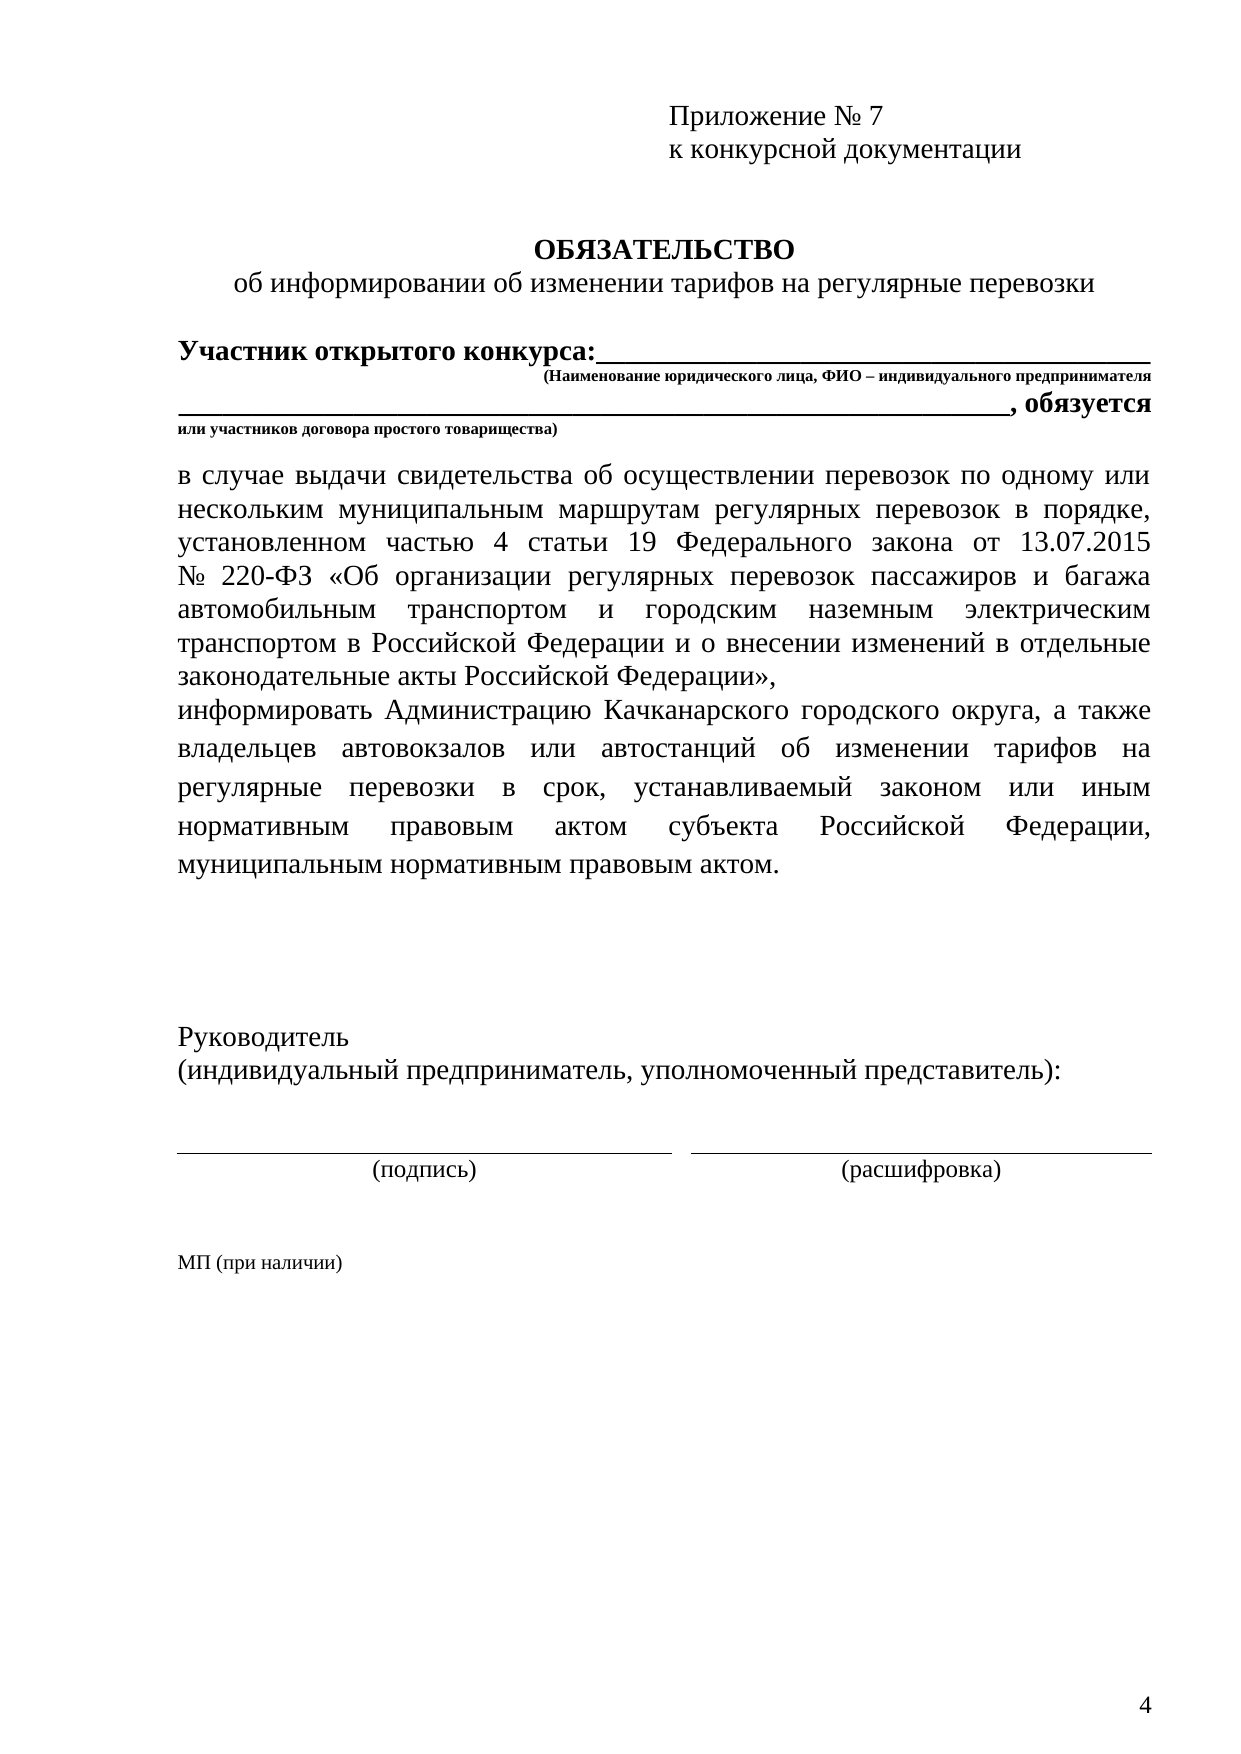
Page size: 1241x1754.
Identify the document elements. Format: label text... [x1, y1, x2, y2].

text МП (при наличии) [177, 1250, 1152, 1274]
text об информировании об изменении тарифов на регулярные перевозки [177, 266, 1152, 299]
table_cell [672, 1153, 691, 1183]
table_header [672, 1120, 691, 1153]
text или участников договора простого товарищества) [177, 419, 1152, 438]
table_cell (подпись) [177, 1154, 672, 1183]
table_cell (расшифровка) [691, 1154, 1152, 1183]
text ОБЯЗАТЕЛЬСТВО [177, 232, 1152, 266]
table_header [177, 98, 657, 165]
text (Наименование юридического лица, ФИО – индивидуального предпринимателя _________________________________________________________, обязуется [177, 366, 1152, 419]
table_header [691, 1120, 1152, 1153]
text (индивидуальный предприниматель, уполномоченный представитель): [177, 1052, 1152, 1086]
table_header [177, 1120, 672, 1153]
text Руководитель [177, 1019, 1152, 1052]
text Участник открытого конкурса:______________________________________ [177, 333, 1152, 366]
text информировать Администрацию Качканарского городского округа, а также владельцев автовокзалов или автостанций об изменении тарифов на регулярные перевозки в срок, устанавливаемый законом или иным нормативным правовым актом субъекта Российской Федерации, муниципальным нормативным правовым актом. [177, 692, 1152, 880]
table_header Приложение № 7 к конкурсной документации [658, 98, 1152, 165]
text в случае выдачи свидетельства об осуществлении перевозок по одному или нескольким муниципальным маршрутам регулярных перевозок в порядке, установленном частью 4 статьи 19 Федерального закона от 13.07.2015 № 220-ФЗ «Об организации регулярных перевозок пассажиров и багажа автомобильным транспортом и городским наземным электрическим транспортом в Российской Федерации и о внесении изменений в отдельные законодательные акты Российской Федерации», [177, 457, 1152, 692]
